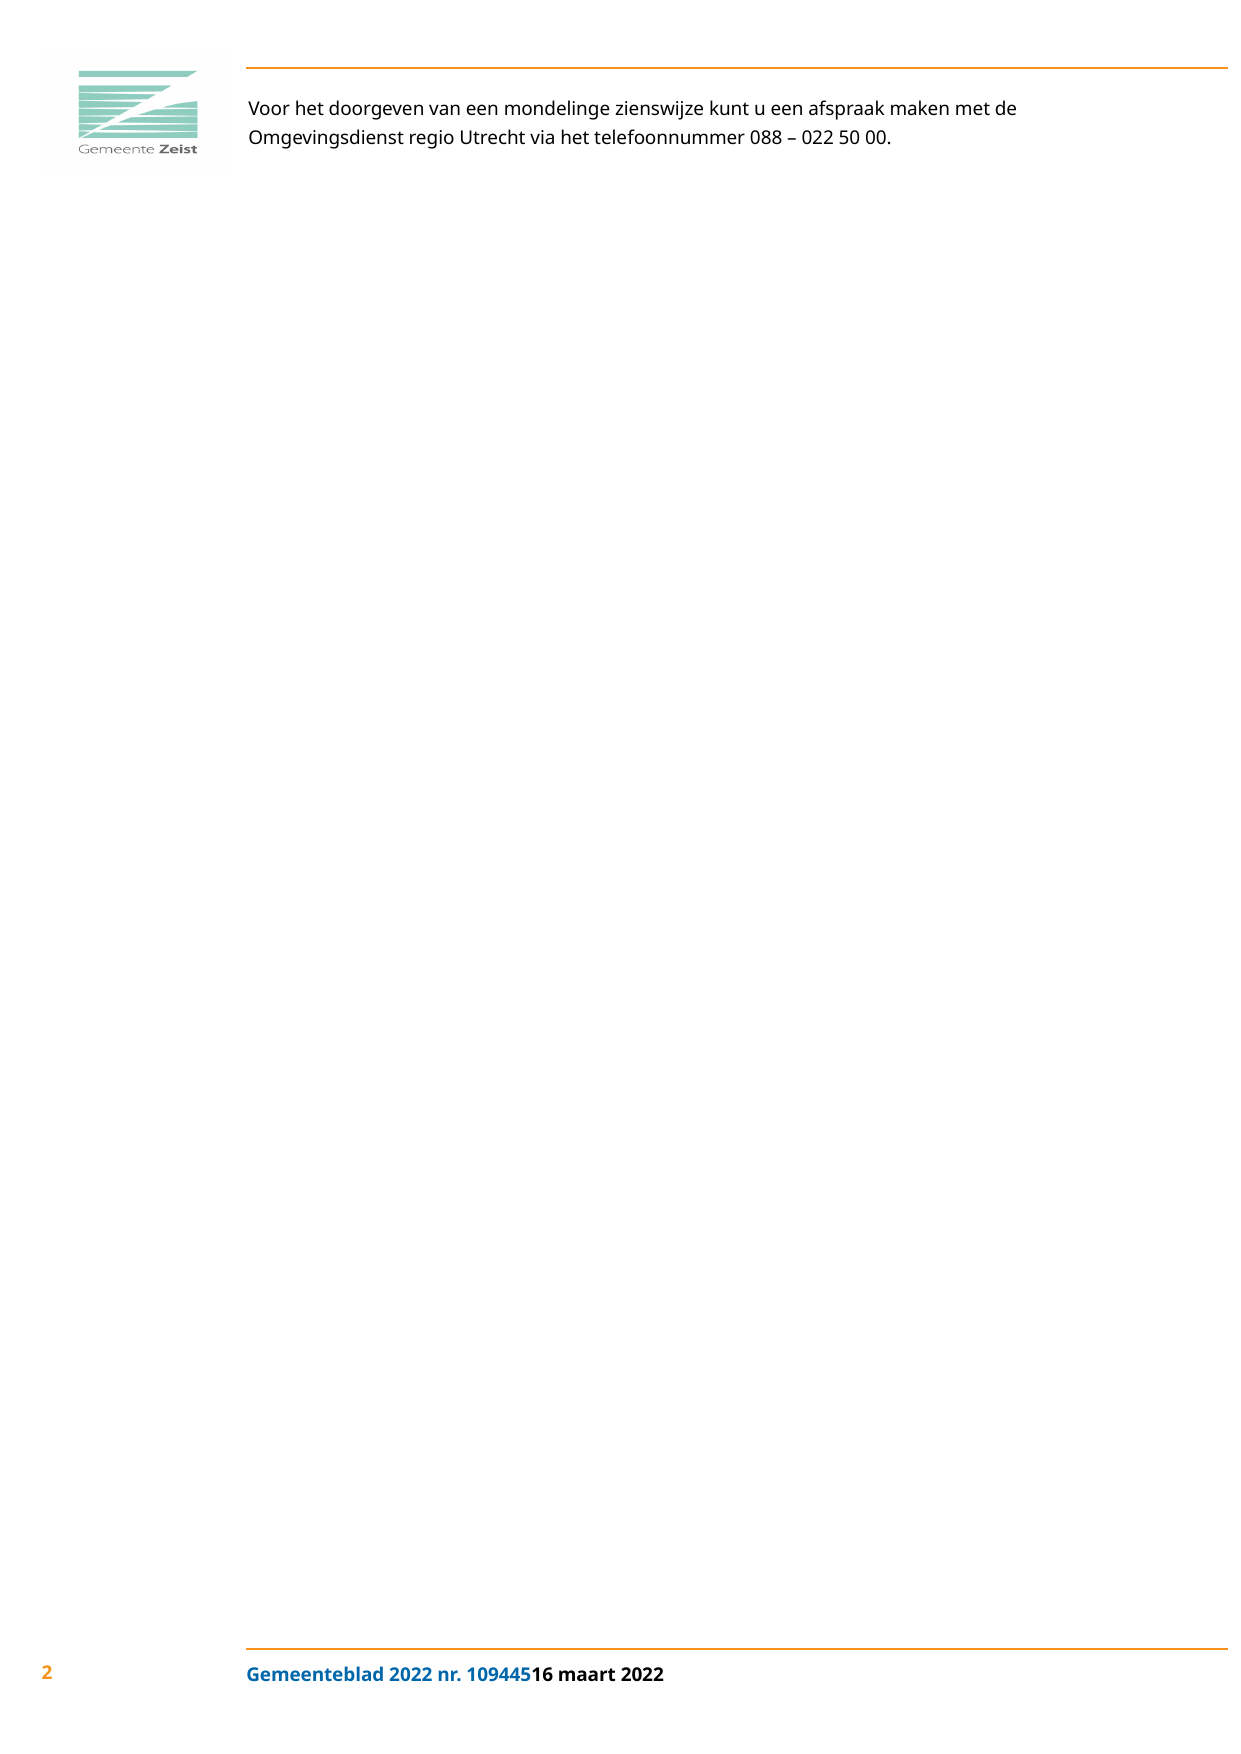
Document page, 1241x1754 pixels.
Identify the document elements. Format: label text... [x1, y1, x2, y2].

text Voor het doorgeven van een mondelinge zienswijze kunt u een afspraak maken met de Omgevingsdienst regio Utrecht via het telefoonnummer 088 – 022 50 00. [248, 95, 1152, 150]
picture [41, 47, 231, 172]
